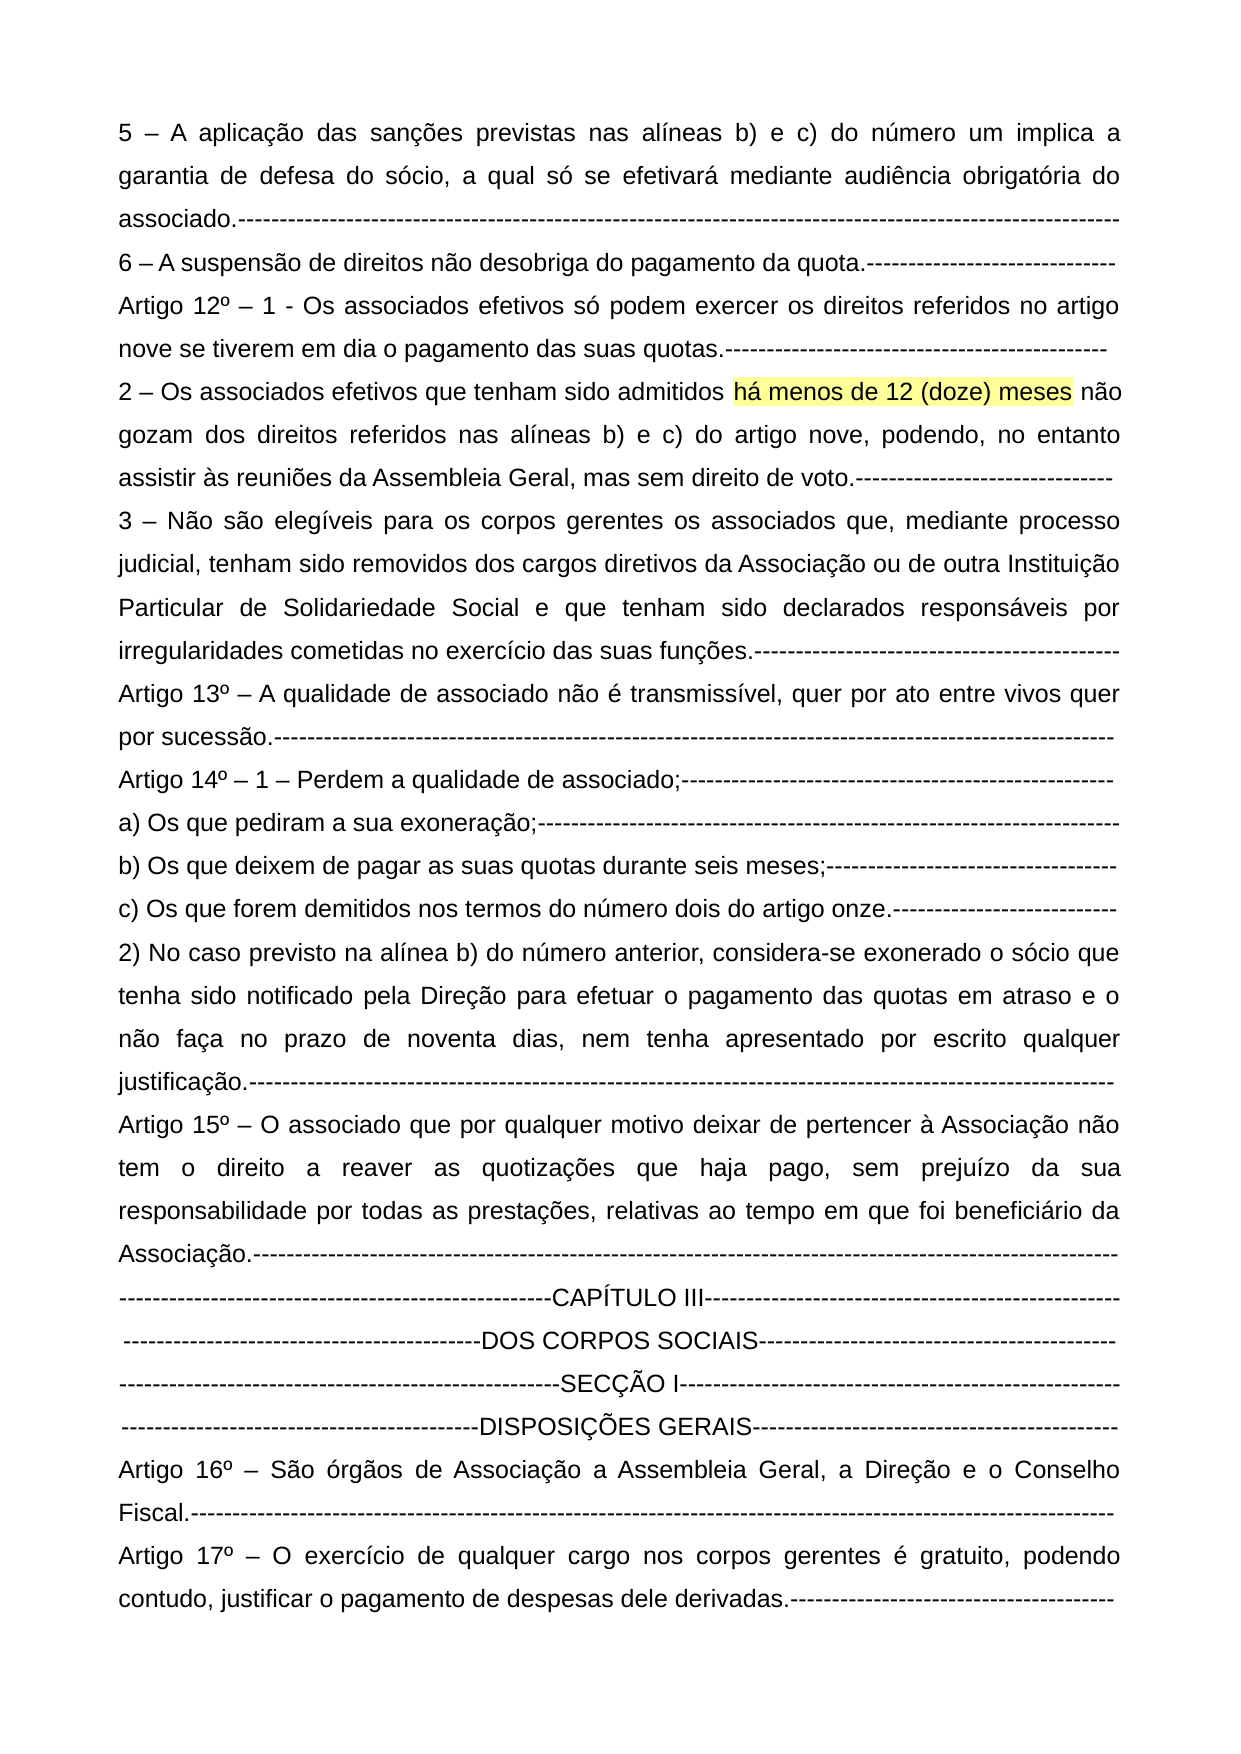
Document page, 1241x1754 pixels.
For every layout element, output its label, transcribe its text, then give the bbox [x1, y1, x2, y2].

text Artigo 15º – O associado que por qualquer motivo deixar de pertencer à Associação não tem o direito a reaver as quotizações que haja pago, sem prejuízo da sua responsabilidade por todas as prestações, relativas ao tempo em que foi beneficiário da Associação.-------------------------------------------------------------------------------------------------------- [118, 1110, 1122, 1268]
text c) Os que forem demitidos nos termos do número dois do artigo onze.--------------------------- [118, 894, 1122, 923]
text 6 – A suspensão de direitos não desobriga do pagamento da quota.------------------------------ [118, 247, 1122, 276]
text Artigo 17º – O exercício de qualquer cargo nos corpos gerentes é gratuito, podendo contudo, justificar o pagamento de despesas dele derivadas.--------------------------------------- [118, 1541, 1122, 1613]
text b) Os que deixem de pagar as suas quotas durante seis meses;----------------------------------- [118, 851, 1122, 880]
text 5 – A aplicação das sanções previstas nas alíneas b) e c) do número um implica a garantia de defesa do sócio, a qual só se efetivará mediante audiência obrigatória do associado.---------------------------------------------------------------------------------------------------------- [118, 118, 1122, 233]
text Artigo 14º – 1 – Perdem a qualidade de associado;---------------------------------------------------- [118, 765, 1122, 794]
text -------------------------------------------DOS CORPOS SOCIAIS------------------------------------------- [118, 1326, 1122, 1354]
text 2) No caso previsto na alínea b) do número anterior, considera-se exonerado o sócio que tenha sido notificado pela Direção para efetuar o pagamento das quotas em atraso e o não faça no prazo de noventa dias, nem tenha apresentado por escrito qualquer justificação.-------------------------------------------------------------------------------------------------------- [118, 937, 1122, 1096]
text ----------------------------------------------------CAPÍTULO III-------------------------------------------------- [118, 1282, 1122, 1311]
text Artigo 12º – 1 - Os associados efetivos só podem exercer os direitos referidos no artigo nove se tiverem em dia o pagamento das suas quotas.---------------------------------------------- [118, 291, 1122, 362]
text a) Os que pediram a sua exoneração;---------------------------------------------------------------------- [118, 808, 1122, 837]
text Artigo 16º – São órgãos de Associação a Assembleia Geral, a Direção e o Conselho Fiscal.--------------------------------------------------------------------------------------------------------------- [118, 1455, 1122, 1527]
text 3 – Não são elegíveis para os corpos gerentes os associados que, mediante processo judicial, tenham sido removidos dos cargos diretivos da Associação ou de outra Instituição Particular de Solidariedade Social e que tenham sido declarados responsáveis por irregularidades cometidas no exercício das suas funções.-------------------------------------------- [118, 506, 1122, 664]
text Artigo 13º – A qualidade de associado não é transmissível, quer por ato entre vivos quer por sucessão.----------------------------------------------------------------------------------------------------- [118, 679, 1122, 751]
text -----------------------------------------------------SECÇÃO I----------------------------------------------------- [118, 1369, 1122, 1397]
text 2 – Os associados efetivos que tenham sido admitidos há menos de 12 (doze) meses não gozam dos direitos referidos nas alíneas b) e c) do artigo nove, podendo, no entanto assistir às reuniões da Assembleia Geral, mas sem direito de voto.------------------------------- [118, 377, 1122, 492]
text -------------------------------------------DISPOSIÇÕES GERAIS-------------------------------------------- [118, 1412, 1122, 1441]
